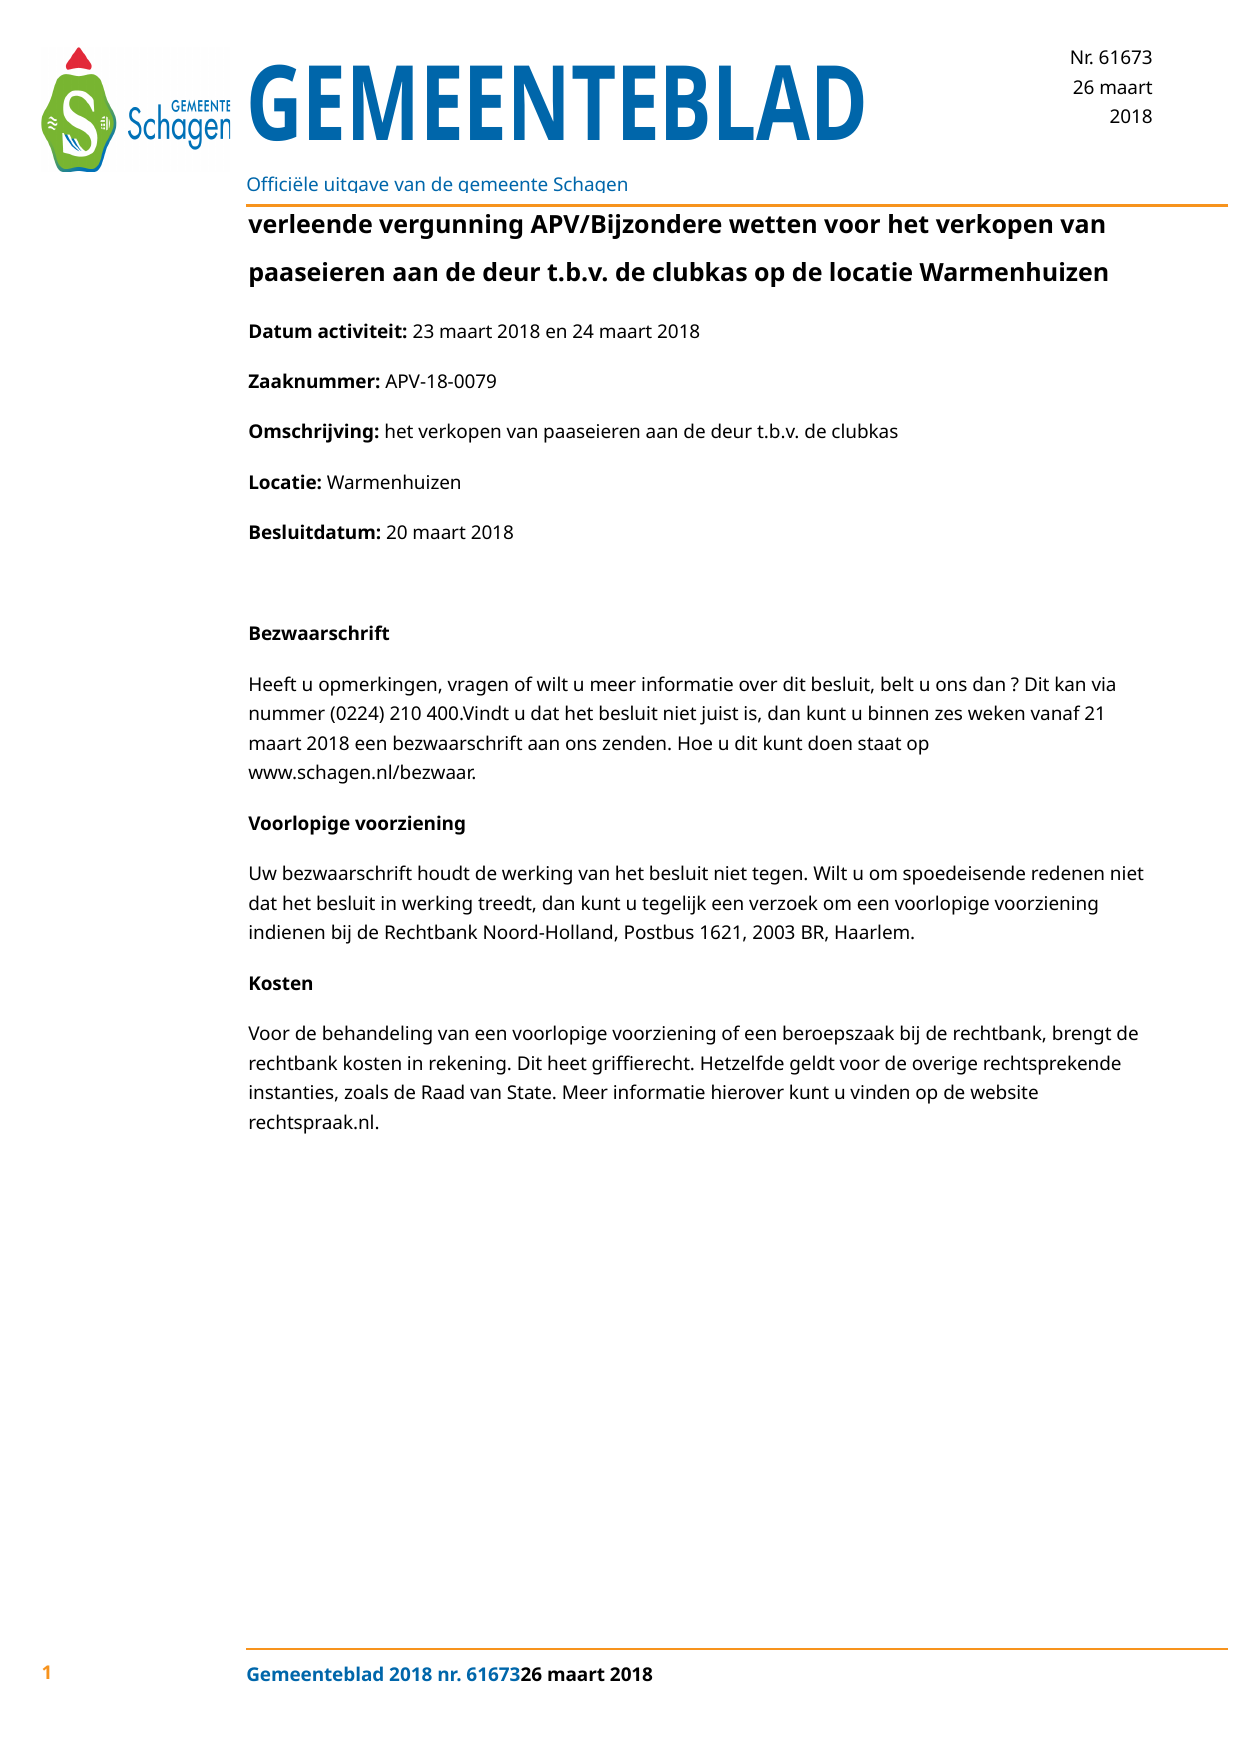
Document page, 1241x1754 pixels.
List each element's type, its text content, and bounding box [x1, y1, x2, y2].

text Uw bezwaarschrift houdt de werking van het besluit niet tegen. Wilt u om spoedeisende redenen niet dat het besluit in werking treedt, dan kunt u tegelijk een verzoek om een voorlopige voorziening indienen bij de Rechtbank Noord-Holland, Postbus 1621, 2003 BR, Haarlem. [248, 860, 1152, 945]
picture [41, 47, 231, 172]
text Voorlopige voorziening [248, 810, 1152, 836]
text Locatie: Warmenhuizen [248, 469, 1152, 495]
text Besluitdatum: 20 maart 2018 [248, 519, 1152, 545]
text verleende vergunning APV/Bijzondere wetten voor het verkopen van paaseieren aan de deur t.b.v. de clubkas op de locatie Warmenhuizen [248, 207, 1152, 288]
text Zaaknummer: APV-18-0079 [248, 368, 1152, 394]
text Omschrijving: het verkopen van paaseieren aan de deur t.b.v. de clubkas [248, 419, 1152, 444]
text Voor de behandeling van een voorlopige voorziening of een beroepszaak bij de rechtbank, brengt de rechtbank kosten in rekening. Dit heet griffierecht. Hetzelfde geldt voor de overige rechtsprekende instanties, zoals de Raad van State. Meer informatie hierover kunt u vinden op de website rechtspraak.nl. [248, 1020, 1152, 1135]
text Kosten [248, 970, 1152, 996]
text Datum activiteit: 23 maart 2018 en 24 maart 2018 [248, 318, 1152, 344]
text Bezwaarschrift [248, 620, 1152, 646]
text Heeft u opmerkingen, vragen of wilt u meer informatie over dit besluit, belt u ons dan ? Dit kan via nummer (0224) 210 400.Vindt u dat het besluit niet juist is, dan kunt u binnen zes weken vanaf 21 maart 2018 een bezwaarschrift aan ons zenden. Hoe u dit kunt doen staat op www.schagen.nl/bezwaar. [248, 671, 1152, 785]
